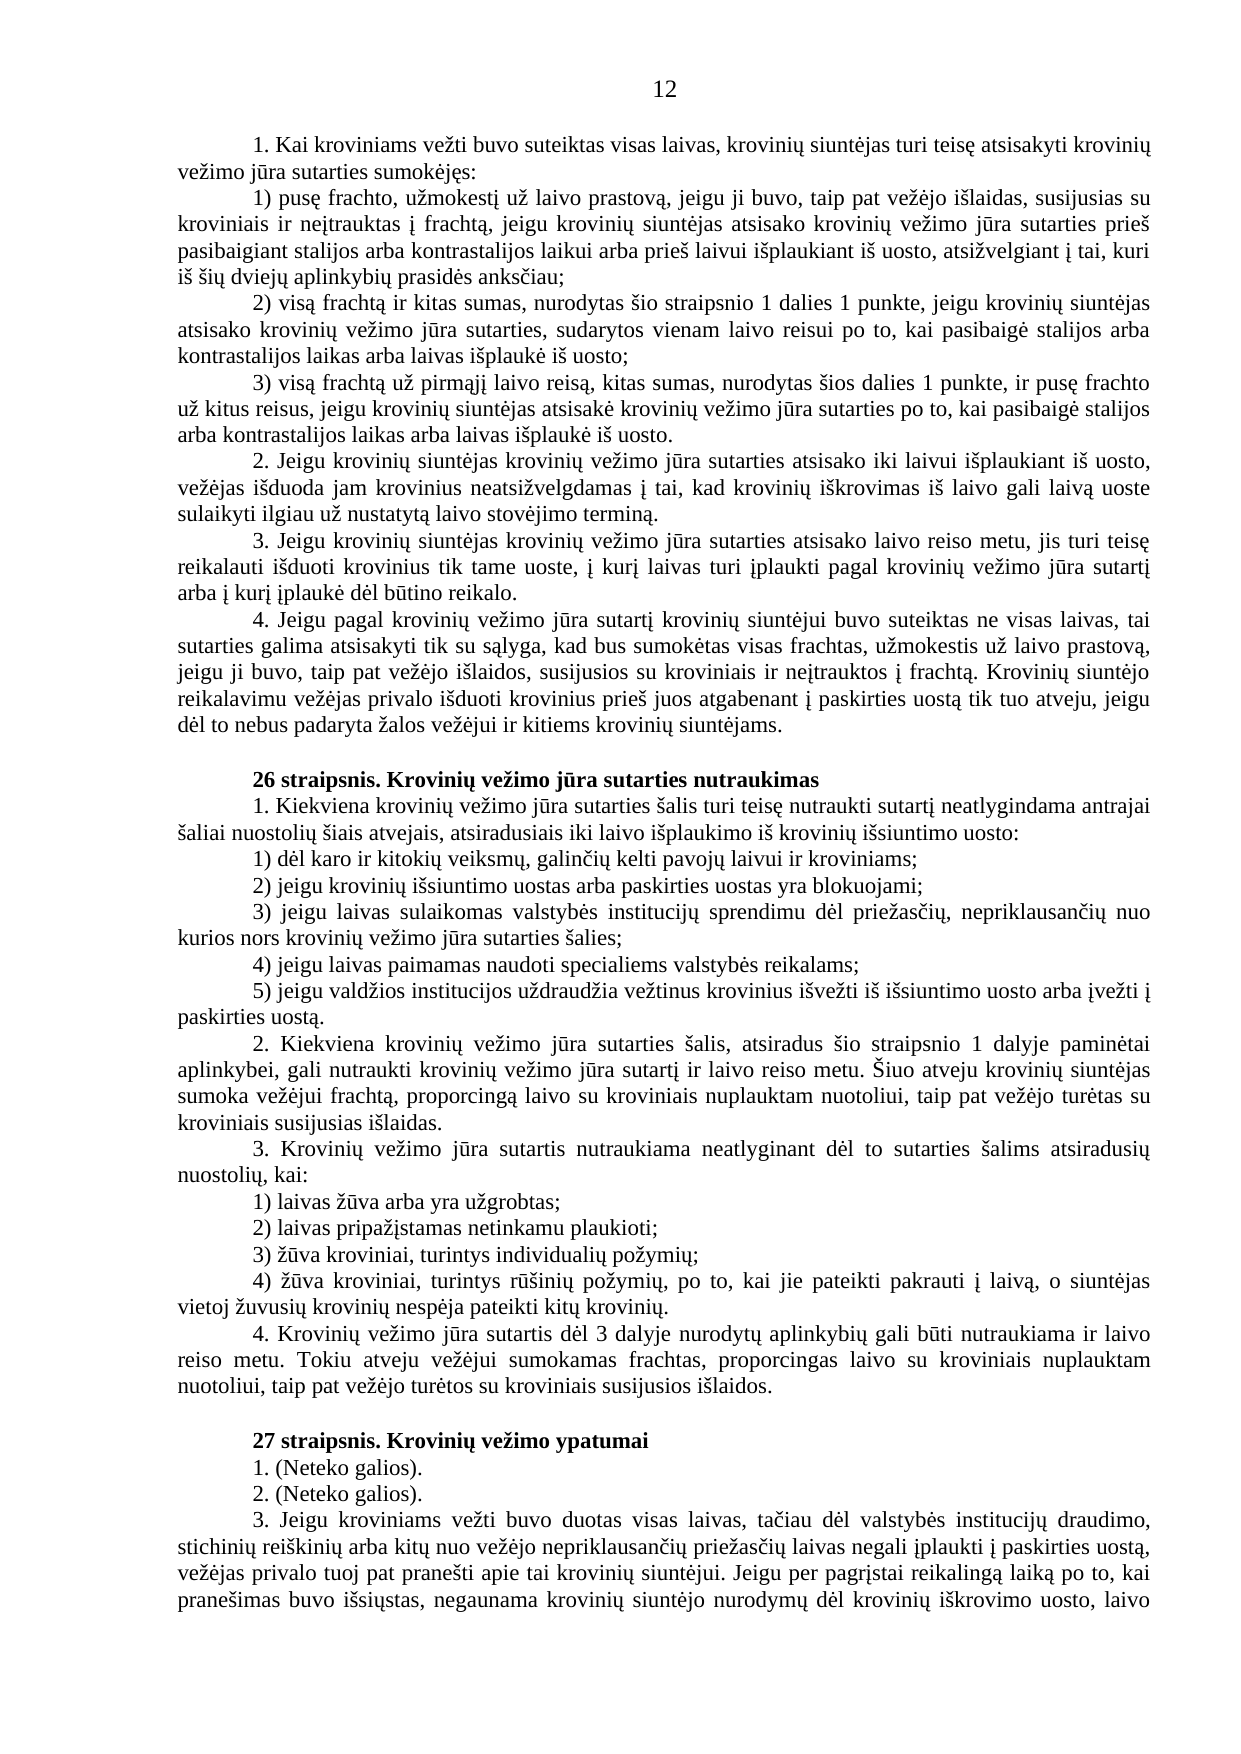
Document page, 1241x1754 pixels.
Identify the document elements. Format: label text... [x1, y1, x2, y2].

text 2) visą frachtą ir kitas sumas, nurodytas šio straipsnio 1 dalies 1 punkte, jeigu krovinių siuntėjas atsisako krovinių vežimo jūra sutarties, sudarytos vienam laivo reisui po to, kai pasibaigė stalijos arba kontrastalijos laikas arba laivas išplaukė iš uosto; [177, 289, 1152, 368]
text 3) žūva kroviniai, turintys individualių požymių; [177, 1241, 1152, 1267]
text 4) jeigu laivas paimamas naudoti specialiems valstybės reikalams; [177, 951, 1152, 977]
text 4. Krovinių vežimo jūra sutartis dėl 3 dalyje nurodytų aplinkybių gali būti nutraukiama ir laivo reiso metu. Tokiu atveju vežėjui sumokamas frachtas, proporcingas laivo su kroviniais nuplauktam nuotoliui, taip pat vežėjo turėtos su kroviniais susijusios išlaidos. [177, 1320, 1152, 1399]
text 3. Jeigu kroviniams vežti buvo duotas visas laivas, tačiau dėl valstybės institucijų draudimo, stichinių reiškinių arba kitų nuo vežėjo nepriklausančių priežasčių laivas negali įplaukti į paskirties uostą, vežėjas privalo tuoj pat pranešti apie tai krovinių siuntėjui. Jeigu per pagrįstai reikalingą laiką po to, kai pranešimas buvo išsiųstas, negaunama krovinių siuntėjo nurodymų dėl krovinių iškrovimo uosto, laivo [177, 1507, 1152, 1612]
text 1. Kiekviena krovinių vežimo jūra sutarties šalis turi teisę nutraukti sutartį neatlygindama antrajai šaliai nuostolių šiais atvejais, atsiradusiais iki laivo išplaukimo iš krovinių išsiuntimo uosto: [177, 793, 1152, 845]
text 3. Jeigu krovinių siuntėjas krovinių vežimo jūra sutarties atsisako laivo reiso metu, jis turi teisę reikalauti išduoti krovinius tik tame uoste, į kurį laivas turi įplaukti pagal krovinių vežimo jūra sutartį arba į kurį įplaukė dėl būtino reikalo. [177, 527, 1152, 606]
text 1) dėl karo ir kitokių veiksmų, galinčių kelti pavojų laivui ir kroviniams; [177, 845, 1152, 872]
text 2) laivas pripažįstamas netinkamu plaukioti; [177, 1214, 1152, 1241]
text 27 straipsnis. Krovinių vežimo ypatumai [177, 1427, 1152, 1454]
text 2) jeigu krovinių išsiuntimo uostas arba paskirties uostas yra blokuojami; [177, 872, 1152, 898]
text 1. Kai kroviniams vežti buvo suteiktas visas laivas, krovinių siuntėjas turi teisę atsisakyti krovinių vežimo jūra sutarties sumokėjęs: [177, 131, 1152, 184]
text 1. (Neteko galios). [177, 1454, 1152, 1480]
text 4. Jeigu pagal krovinių vežimo jūra sutartį krovinių siuntėjui buvo suteiktas ne visas laivas, tai sutarties galima atsisakyti tik su sąlyga, kad bus sumokėtas visas frachtas, užmokestis už laivo prastovą, jeigu ji buvo, taip pat vežėjo išlaidos, susijusios su kroviniais ir neįtrauktos į frachtą. Krovinių siuntėjo reikalavimu vežėjas privalo išduoti krovinius prieš juos atgabenant į paskirties uostą tik tuo atveju, jeigu dėl to nebus padaryta žalos vežėjui ir kitiems krovinių siuntėjams. [177, 606, 1152, 737]
text 2. Kiekviena krovinių vežimo jūra sutarties šalis, atsiradus šio straipsnio 1 dalyje paminėtai aplinkybei, gali nutraukti krovinių vežimo jūra sutartį ir laivo reiso metu. Šiuo atveju krovinių siuntėjas sumoka vežėjui frachtą, proporcingą laivo su kroviniais nuplauktam nuotoliui, taip pat vežėjo turėtas su kroviniais susijusias išlaidas. [177, 1030, 1152, 1135]
text 1) laivas žūva arba yra užgrobtas; [177, 1188, 1152, 1214]
text 2. (Neteko galios). [177, 1480, 1152, 1507]
text 1) pusę frachto, užmokestį už laivo prastovą, jeigu ji buvo, taip pat vežėjo išlaidas, susijusias su kroviniais ir neįtrauktas į frachtą, jeigu krovinių siuntėjas atsisako krovinių vežimo jūra sutarties prieš pasibaigiant stalijos arba kontrastalijos laikui arba prieš laivui išplaukiant iš uosto, atsižvelgiant į tai, kuri iš šių dviejų aplinkybių prasidės anksčiau; [177, 184, 1152, 289]
text 3. Krovinių vežimo jūra sutartis nutraukiama neatlyginant dėl to sutarties šalims atsiradusių nuostolių, kai: [177, 1135, 1152, 1188]
text 5) jeigu valdžios institucijos uždraudžia vežtinus krovinius išvežti iš išsiuntimo uosto arba įvežti į paskirties uostą. [177, 977, 1152, 1030]
text 2. Jeigu krovinių siuntėjas krovinių vežimo jūra sutarties atsisako iki laivui išplaukiant iš uosto, vežėjas išduoda jam krovinius neatsižvelgdamas į tai, kad krovinių iškrovimas iš laivo gali laivą uoste sulaikyti ilgiau už nustatytą laivo stovėjimo terminą. [177, 448, 1152, 527]
text 3) visą frachtą už pirmąjį laivo reisą, kitas sumas, nurodytas šios dalies 1 punkte, ir pusę frachto už kitus reisus, jeigu krovinių siuntėjas atsisakė krovinių vežimo jūra sutarties po to, kai pasibaigė stalijos arba kontrastalijos laikas arba laivas išplaukė iš uosto. [177, 368, 1152, 448]
text 3) jeigu laivas sulaikomas valstybės institucijų sprendimu dėl priežasčių, nepriklausančių nuo kurios nors krovinių vežimo jūra sutarties šalies; [177, 898, 1152, 951]
text 26 straipsnis. Krovinių vežimo jūra sutarties nutraukimas [177, 766, 1152, 793]
text 4) žūva kroviniai, turintys rūšinių požymių, po to, kai jie pateikti pakrauti į laivą, o siuntėjas vietoj žuvusių krovinių nespėja pateikti kitų krovinių. [177, 1267, 1152, 1320]
